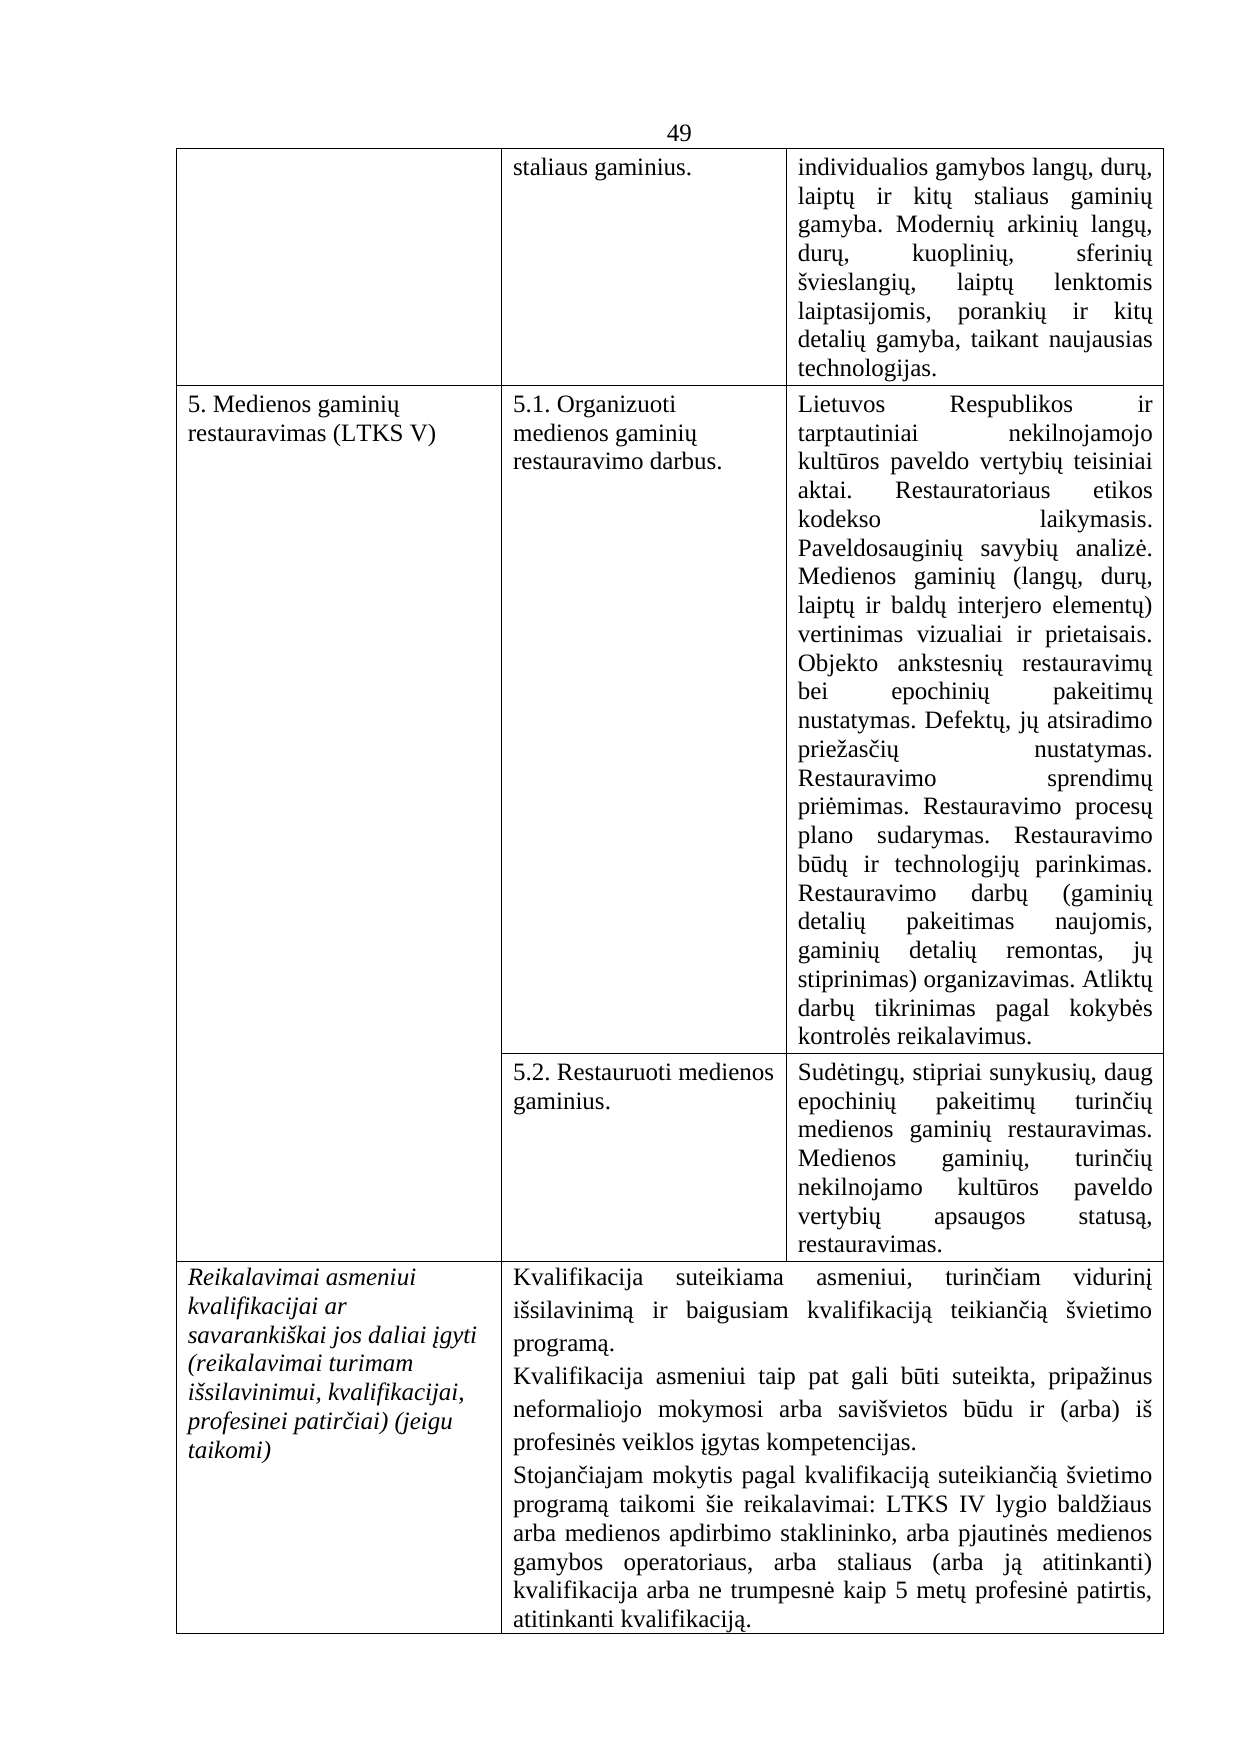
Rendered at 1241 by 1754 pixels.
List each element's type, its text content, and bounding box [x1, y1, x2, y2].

table_cell staliaus gaminius. [502, 149, 786, 385]
table_cell 5.2. Restauruoti medienos gaminius. [502, 1054, 786, 1261]
table_cell 5.1. Organizuoti medienos gaminių restauravimo darbus. [502, 386, 786, 1053]
table_cell Sudėtingų, stipriai sunykusių, daug epochinių pakeitimų turinčių medienos gaminių restauravimas. Medienos gaminių, turinčių nekilnojamo kultūros paveldo vertybių apsaugos statusą, restauravimas. [787, 1054, 1163, 1261]
table_cell [177, 149, 501, 385]
table_cell Reikalavimai asmeniui kvalifikacijai ar savarankiškai jos daliai įgyti (reikalavimai turimam išsilavinimui, kvalifikacijai, profesinei patirčiai) (jeigu taikomi) [177, 1262, 501, 1633]
table_cell individualios gamybos langų, durų, laiptų ir kitų staliaus gaminių gamyba. Modernių arkinių langų, durų, kuoplinių, sferinių švieslangių, laiptų lenktomis laiptasijomis, porankių ir kitų detalių gamyba, taikant naujausias technologijas. [787, 149, 1163, 385]
table_cell Kvalifikacija suteikiama asmeniui, turinčiam vidurinį išsilavinimą ir baigusiam kvalifikaciją teikiančią švietimo programą. Kvalifikacija asmeniui taip pat gali būti suteikta, pripažinus neformaliojo mokymosi arba savišvietos būdu ir (arba) iš profesinės veiklos įgytas kompetencijas. Stojančiajam mokytis pagal kvalifikaciją suteikiančią švietimo programą taikomi šie reikalavimai: LTKS IV lygio baldžiaus arba medienos apdirbimo staklininko, arba pjautinės medienos gamybos operatoriaus, arba staliaus (arba ją atitinkanti) kvalifikacija arba ne trumpesnė kaip 5 metų profesinė patirtis, atitinkanti kvalifikaciją. [502, 1262, 1163, 1633]
table_cell Lietuvos Respublikos ir tarptautiniai nekilnojamojo kultūros paveldo vertybių teisiniai aktai. Restauratoriaus etikos kodekso laikymasis. Paveldosauginių savybių analizė. Medienos gaminių (langų, durų, laiptų ir baldų interjero elementų) vertinimas vizualiai ir prietaisais. Objekto ankstesnių restauravimų bei epochinių pakeitimų nustatymas. Defektų, jų atsiradimo priežasčių nustatymas. Restauravimo sprendimų priėmimas. Restauravimo procesų plano sudarymas. Restauravimo būdų ir technologijų parinkimas. Restauravimo darbų (gaminių detalių pakeitimas naujomis, gaminių detalių remontas, jų stiprinimas) organizavimas. Atliktų darbų tikrinimas pagal kokybės kontrolės reikalavimus. [787, 386, 1163, 1053]
table_cell 5. Medienos gaminių restauravimas (LTKS V) [177, 386, 501, 1261]
